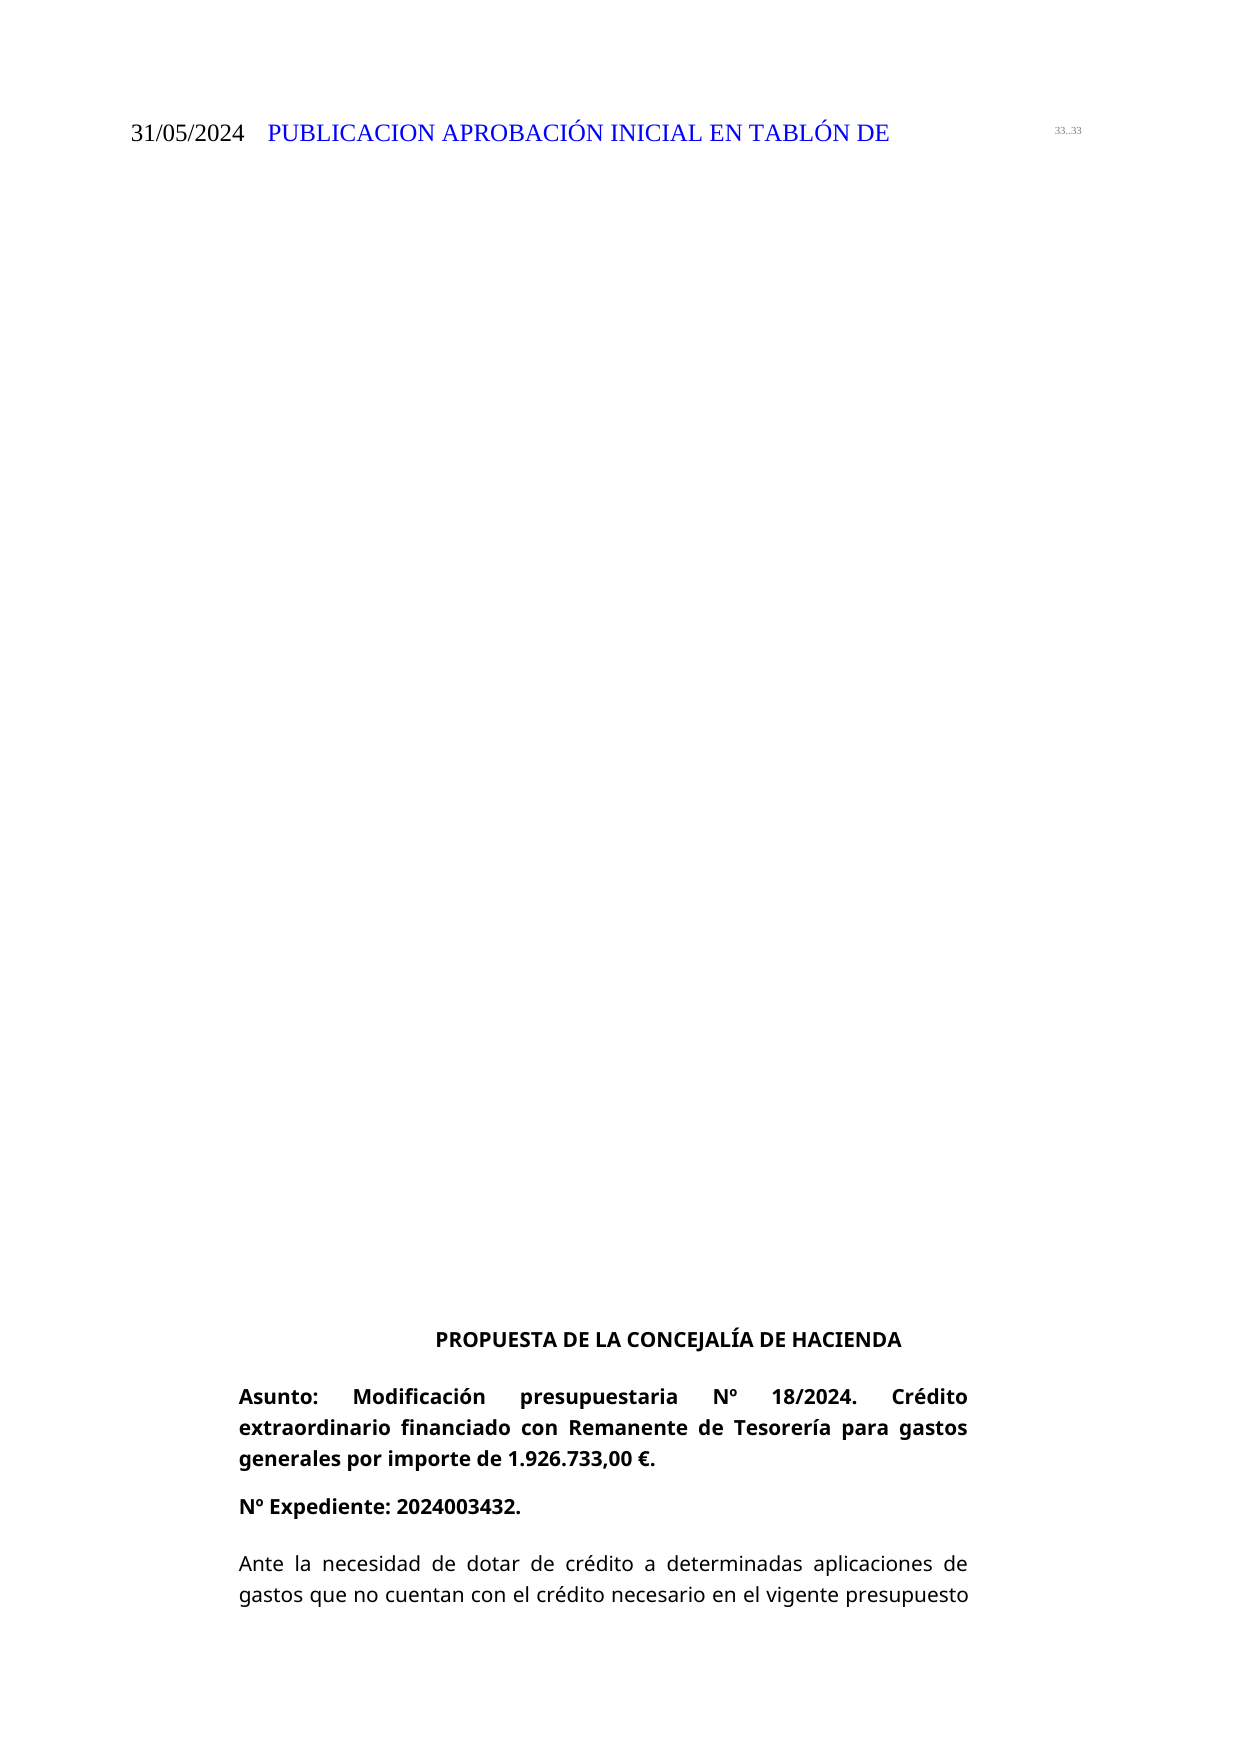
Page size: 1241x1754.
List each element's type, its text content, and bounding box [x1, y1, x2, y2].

text Ante la necesidad de dotar de crédito a determinadas aplicaciones de gastos que no cuentan con el crédito necesario en el vigente presupuesto [238, 1549, 969, 1608]
text PROPUESTA DE LA CONCEJALÍA DE HACIENDA [435, 1325, 1122, 1353]
text Asunto: Modificación presupuestaria Nº 18/2024. Crédito extraordinario financiado con Remanente de Tesorería para gastos generales por importe de 1.926.733,00 €. [238, 1382, 968, 1473]
text 31/05/2024 PUBLICACION APROBACIÓN INICIAL EN TABLÓN DE 33..33 [131, 118, 1122, 147]
text Nº Expediente: 2024003432. [238, 1492, 1122, 1521]
